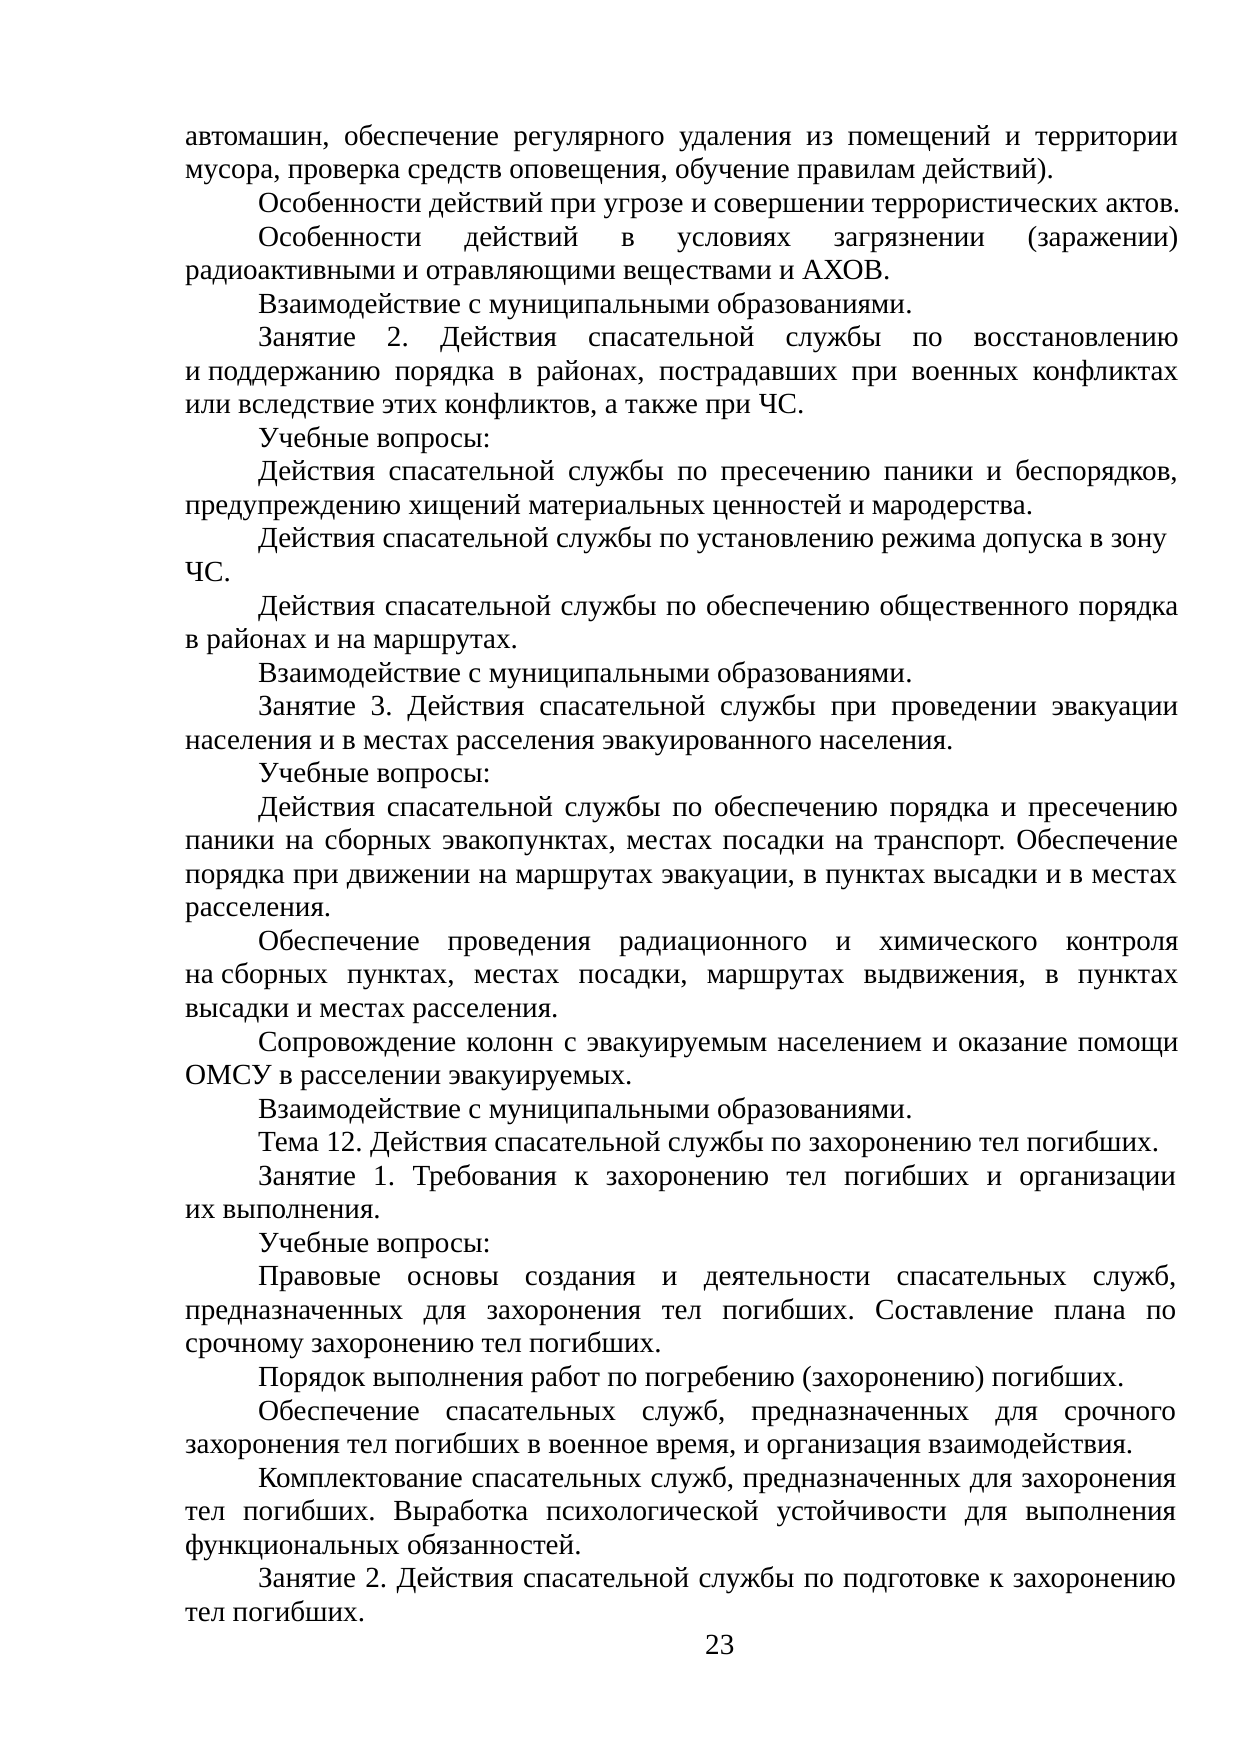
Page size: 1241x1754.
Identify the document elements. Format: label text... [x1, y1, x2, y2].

text ЧС. [185, 554, 1181, 588]
text Действия спасательной службы по установлению режима допуска в зону [185, 521, 1181, 554]
text Учебные вопросы: [185, 755, 1181, 789]
text Обеспечение спасательных служб, предназначенных для срочного захоронения тел погибших в военное время, и организация взаимодействия. [185, 1393, 1177, 1460]
text Сопровождение колонн с эвакуируемым населением и оказание помощи ОМСУ в расселении эвакуируемых. [185, 1024, 1179, 1091]
text Занятие 2. Действия спасательной службы по подготовке к захоронению тел погибших. [185, 1560, 1177, 1627]
text Взаимодействие с муниципальными образованиями. [185, 655, 1181, 688]
text Правовые основы создания и деятельности спасательных служб, предназначенных для захоронения тел погибших. Составление плана по срочному захоронению тел погибших. [185, 1258, 1177, 1359]
text Тема 12. Действия спасательной службы по захоронению тел погибших. [185, 1124, 1181, 1158]
text Комплектование спасательных служб, предназначенных для захоронения тел погибших. Выработка психологической устойчивости для выполнения функциональных обязанностей. [185, 1460, 1177, 1560]
text 23 [185, 1627, 1181, 1661]
text Учебные вопросы: [185, 1225, 1181, 1258]
text Порядок выполнения работ по погребению (захоронению) погибших. [185, 1359, 1181, 1393]
text Взаимодействие с муниципальными образованиями. [185, 286, 1181, 319]
text Действия спасательной службы по пресечению паники и беспорядков, предупреждению хищений материальных ценностей и мародерства. [185, 453, 1179, 521]
text Действия спасательной службы по обеспечению порядка и пресечению паники на сборных эвакопунктах, местах посадки на транспорт. Обеспечение порядка при движении на маршрутах эвакуации, в пунктах высадки и в местах расселения. [185, 789, 1179, 923]
text Занятие 2. Действия спасательной службы по восстановлению и поддержанию порядка в районах, пострадавших при военных конфликтах или вследствие этих конфликтов, а также при ЧС. [185, 319, 1179, 420]
text Действия спасательной службы по обеспечению общественного порядка в районах и на маршрутах. [185, 588, 1179, 655]
text Взаимодействие с муниципальными образованиями. [185, 1091, 1181, 1124]
text Особенности действий при угрозе и совершении террористических актов. [185, 185, 1181, 219]
text Занятие 3. Действия спасательной службы при проведении эвакуации населения и в местах расселения эвакуированного населения. [185, 688, 1179, 755]
text автомашин, обеспечение регулярного удаления из помещений и территории мусора, проверка средств оповещения, обучение правилам действий). [185, 118, 1179, 185]
text Учебные вопросы: [185, 420, 1181, 453]
text Обеспечение проведения радиационного и химического контроля на сборных пунктах, местах посадки, маршрутах выдвижения, в пунктах высадки и местах расселения. [185, 923, 1179, 1024]
text Особенности действий в условиях загрязнении (заражении) радиоактивными и отравляющими веществами и АХОВ. [185, 219, 1179, 286]
text Занятие 1. Требования к захоронению тел погибших и организации их выполнения. [185, 1158, 1177, 1225]
